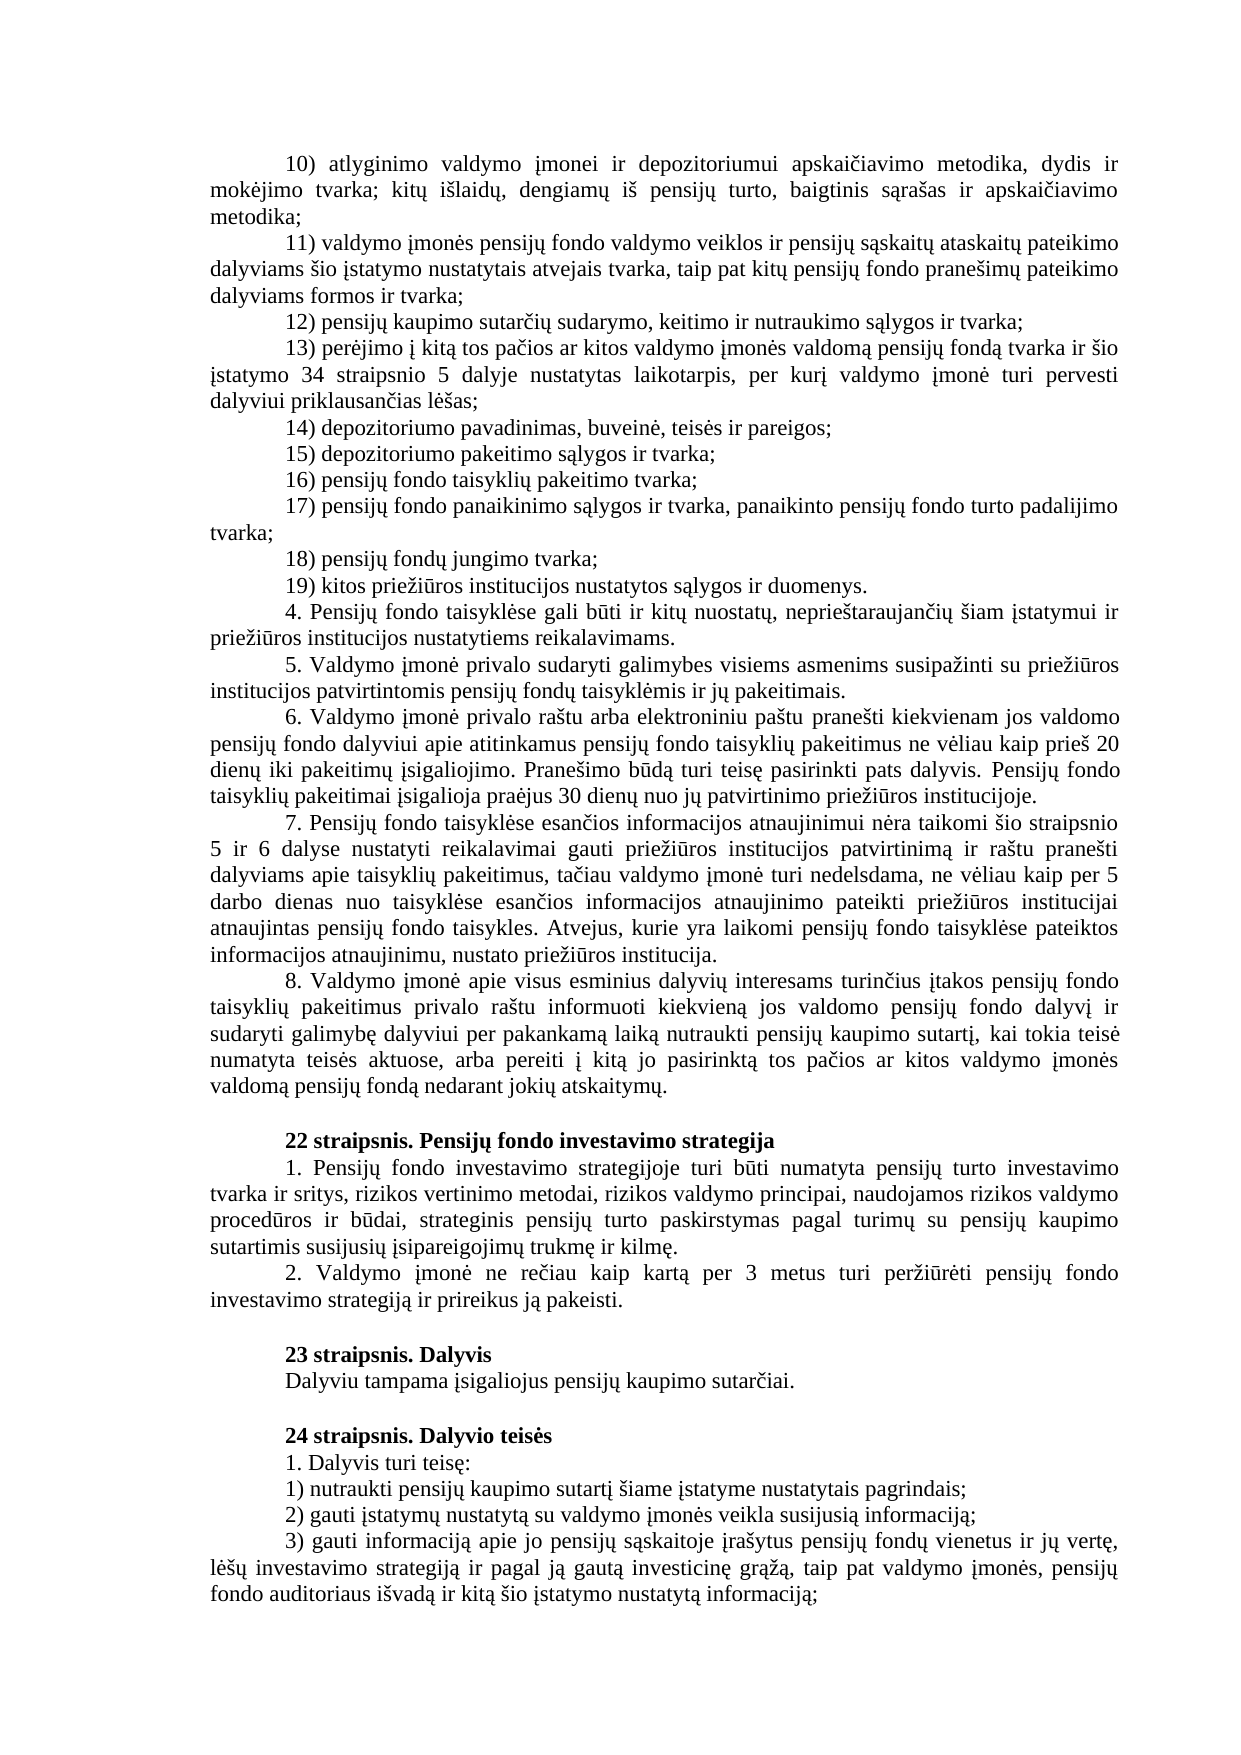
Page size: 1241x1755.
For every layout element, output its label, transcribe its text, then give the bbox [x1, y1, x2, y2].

text 16) pensijų fondo taisyklių pakeitimo tvarka; [210, 466, 1120, 493]
text 17) pensijų fondo panaikinimo sąlygos ir tvarka, panaikinto pensijų fondo turto padalijimo tvarka; [210, 493, 1120, 545]
text 24 straipsnis. Dalyvio teisės [210, 1422, 1120, 1448]
text 23 straipsnis. Dalyvis [210, 1341, 1120, 1367]
text 4. Pensijų fondo taisyklėse gali būti ir kitų nuostatų, neprieštaraujančių šiam įstatymui ir priežiūros institucijos nustatytiems reikalavimams. [210, 598, 1120, 651]
text 15) depozitoriumo pakeitimo sąlygos ir tvarka; [210, 440, 1120, 466]
text 6. Valdymo įmonė privalo raštu arba elektroniniu paštu pranešti kiekvienam jos valdomo pensijų fondo dalyviui apie atitinkamus pensijų fondo taisyklių pakeitimus ne vėliau kaip prieš 20 dienų iki pakeitimų įsigaliojimo. Pranešimo būdą turi teisę pasirinkti pats dalyvis. Pensijų fondo taisyklių pakeitimai įsigalioja praėjus 30 dienų nuo jų patvirtinimo priežiūros institucijoje. [210, 703, 1120, 809]
text 1) nutraukti pensijų kaupimo sutartį šiame įstatyme nustatytais pagrindais; [210, 1475, 1120, 1501]
text 5. Valdymo įmonė privalo sudaryti galimybes visiems asmenims susipažinti su priežiūros institucijos patvirtintomis pensijų fondų taisyklėmis ir jų pakeitimais. [210, 651, 1120, 703]
text 14) depozitoriumo pavadinimas, buveinė, teisės ir pareigos; [210, 413, 1120, 440]
text 13) perėjimo į kitą tos pačios ar kitos valdymo įmonės valdomą pensijų fondą tvarka ir šio įstatymo 34 straipsnio 5 dalyje nustatytas laikotarpis, per kurį valdymo įmonė turi pervesti dalyviui priklausančias lėšas; [210, 334, 1120, 413]
text Dalyviu tampama įsigaliojus pensijų kaupimo sutarčiai. [210, 1367, 1120, 1393]
text 12) pensijų kaupimo sutarčių sudarymo, keitimo ir nutraukimo sąlygos ir tvarka; [210, 308, 1120, 334]
text 19) kitos priežiūros institucijos nustatytos sąlygos ir duomenys. [210, 572, 1120, 598]
text 10) atlyginimo valdymo įmonei ir depozitoriumui apskaičiavimo metodika, dydis ir mokėjimo tvarka; kitų išlaidų, dengiamų iš pensijų turto, baigtinis sąrašas ir apskaičiavimo metodika; [210, 150, 1120, 229]
text 1. Dalyvis turi teisę: [210, 1448, 1120, 1475]
text 3) gauti informaciją apie jo pensijų sąskaitoje įrašytus pensijų fondų vienetus ir jų vertę, lėšų investavimo strategiją ir pagal ją gautą investicinę grąžą, taip pat valdymo įmonės, pensijų fondo auditoriaus išvadą ir kitą šio įstatymo nustatytą informaciją; [210, 1528, 1120, 1607]
text 1. Pensijų fondo investavimo strategijoje turi būti numatyta pensijų turto investavimo tvarka ir sritys, rizikos vertinimo metodai, rizikos valdymo principai, naudojamos rizikos valdymo procedūros ir būdai, strateginis pensijų turto paskirstymas pagal turimų su pensijų kaupimo sutartimis susijusių įsipareigojimų trukmę ir kilmę. [210, 1154, 1120, 1259]
text 22 straipsnis. Pensijų fondo investavimo strategija [210, 1127, 1120, 1154]
text 2) gauti įstatymų nustatytą su valdymo įmonės veikla susijusią informaciją; [210, 1501, 1120, 1528]
text 8. Valdymo įmonė apie visus esminius dalyvių interesams turinčius įtakos pensijų fondo taisyklių pakeitimus privalo raštu informuoti kiekvieną jos valdomo pensijų fondo dalyvį ir sudaryti galimybę dalyviui per pakankamą laiką nutraukti pensijų kaupimo sutartį, kai tokia teisė numatyta teisės aktuose, arba pereiti į kitą jo pasirinktą tos pačios ar kitos valdymo įmonės valdomą pensijų fondą nedarant jokių atskaitymų. [210, 967, 1120, 1099]
text 2. Valdymo įmonė ne rečiau kaip kartą per 3 metus turi peržiūrėti pensijų fondo investavimo strategiją ir prireikus ją pakeisti. [210, 1259, 1120, 1312]
text 11) valdymo įmonės pensijų fondo valdymo veiklos ir pensijų sąskaitų ataskaitų pateikimo dalyviams šio įstatymo nustatytais atvejais tvarka, taip pat kitų pensijų fondo pranešimų pateikimo dalyviams formos ir tvarka; [210, 229, 1120, 308]
text 18) pensijų fondų jungimo tvarka; [210, 545, 1120, 572]
text 7. Pensijų fondo taisyklėse esančios informacijos atnaujinimui nėra taikomi šio straipsnio 5 ir 6 dalyse nustatyti reikalavimai gauti priežiūros institucijos patvirtinimą ir raštu pranešti dalyviams apie taisyklių pakeitimus, tačiau valdymo įmonė turi nedelsdama, ne vėliau kaip per 5 darbo dienas nuo taisyklėse esančios informacijos atnaujinimo pateikti priežiūros institucijai atnaujintas pensijų fondo taisykles. Atvejus, kurie yra laikomi pensijų fondo taisyklėse pateiktos informacijos atnaujinimu, nustato priežiūros institucija. [210, 809, 1120, 967]
